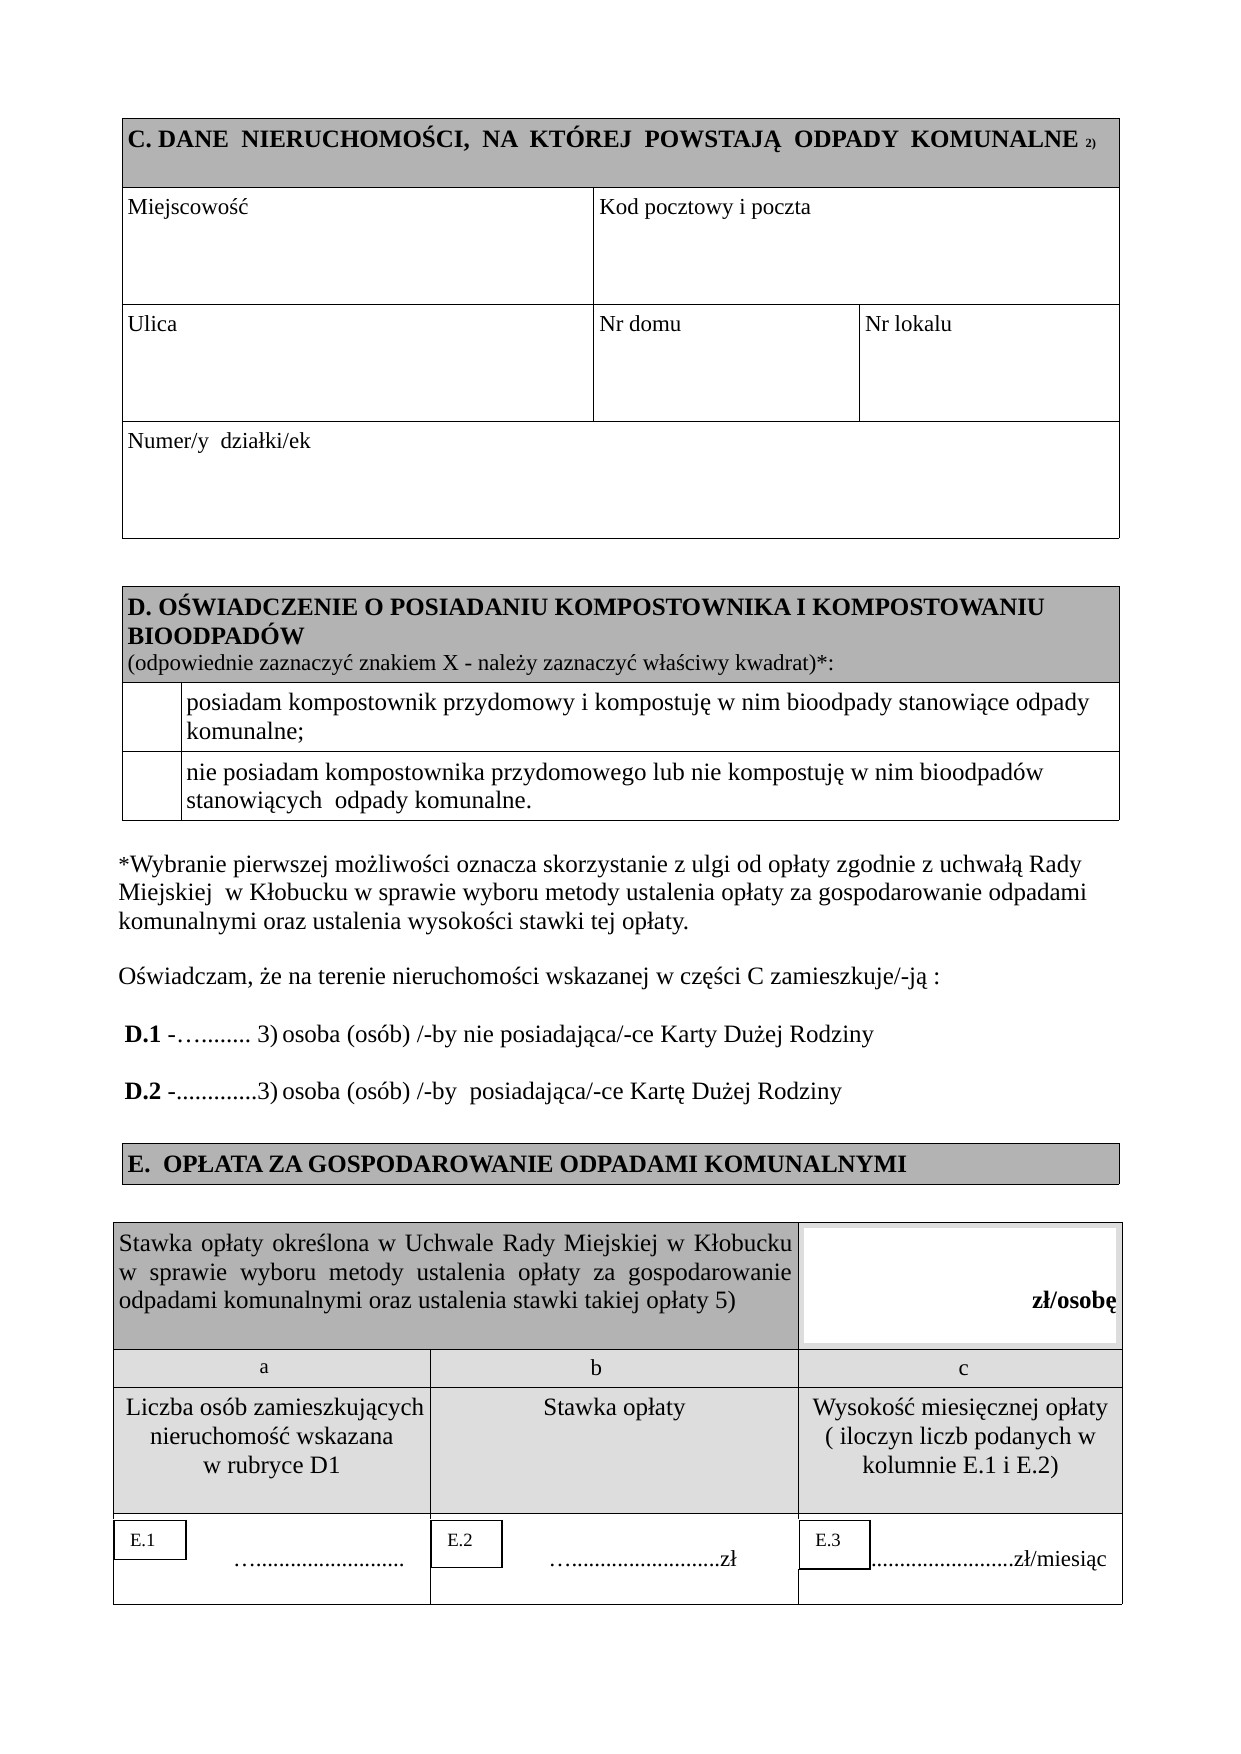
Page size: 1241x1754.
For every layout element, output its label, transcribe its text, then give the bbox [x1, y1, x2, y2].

table_header E. OPŁATA ZA GOSPODAROWANIE ODPADAMI KOMUNALNYMI [123, 1144, 1119, 1184]
table_header  [123, 683, 181, 751]
table_cell .........................zł/miesiąc [799, 1529, 1122, 1604]
table_cell [799, 1514, 1122, 1528]
text D.2 -.............3) osoba (osób) /-by posiadająca/-ce Kartę Dużej Rodziny [118, 1076, 1122, 1105]
table_cell [431, 1514, 798, 1528]
table_cell c [799, 1350, 1122, 1387]
table_cell C. DANE NIERUCHOMOŚCI, NA KTÓREJ POWSTAJĄ ODPADY KOMUNALNE 2) [123, 119, 1119, 187]
table_cell Liczba osób zamieszkujących nieruchomość wskazana w rubryce D1 [114, 1388, 430, 1513]
text Oświadczam, że na terenie nieruchomości wskazanej w części C zamieszkuje/-ją : [118, 961, 1122, 990]
table_cell nie posiadam kompostownika przydomowego lub nie kompostuję w nim bioodpadów stanowiących odpady komunalne. [182, 752, 1119, 820]
text *Wybranie pierwszej możliwości oznacza skorzystanie z ulgi od opłaty zgodnie z uchwałą Rady Miejskiej w Kłobucku w sprawie wyboru metody ustalenia opłaty za gospodarowanie odpadami komunalnymi oraz ustalenia wysokości stawki tej opłaty. [118, 849, 1122, 935]
table_header D. OŚWIADCZENIE O POSIADANIU KOMPOSTOWNIKA I KOMPOSTOWANIU BIOODPADÓW (odpowiednie zaznaczyć znakiem X - należy zaznaczyć właściwy kwadrat)*: [123, 587, 1119, 682]
table_header zł/osobę [799, 1223, 1122, 1349]
text D.1 -…........ 3) osoba (osób) /-by nie posiadająca/-ce Karty Dużej Rodziny [118, 1019, 1122, 1047]
table_header posiadam kompostownik przydomowy i kompostuję w nim bioodpady stanowiące odpady komunalne; [182, 683, 1119, 751]
table_cell Miejscowość [123, 188, 593, 304]
table_cell …..........................zł [431, 1529, 798, 1604]
table_cell ….......................... [114, 1529, 430, 1604]
table_cell b [431, 1350, 798, 1387]
table_cell Kod pocztowy i poczta [594, 188, 1119, 304]
table_cell  [123, 752, 181, 820]
table_cell [114, 1514, 430, 1528]
table_cell Ulica [123, 305, 593, 421]
table_cell Nr domu [594, 305, 859, 421]
table_header Stawka opłaty określona w Uchwale Rady Miejskiej w Kłobucku w sprawie wyboru metody ustalenia opłaty za gospodarowanie odpadami komunalnymi oraz ustalenia stawki takiej opłaty 5) [114, 1223, 798, 1349]
table_cell Numer/y działki/ek [123, 422, 1119, 538]
table_cell Stawka opłaty [431, 1388, 798, 1513]
table_cell Nr lokalu [860, 305, 1119, 421]
table_cell Wysokość miesięcznej opłaty ( iloczyn liczb podanych w kolumnie E.1 i E.2) [799, 1388, 1122, 1513]
table_cell a [114, 1350, 430, 1387]
